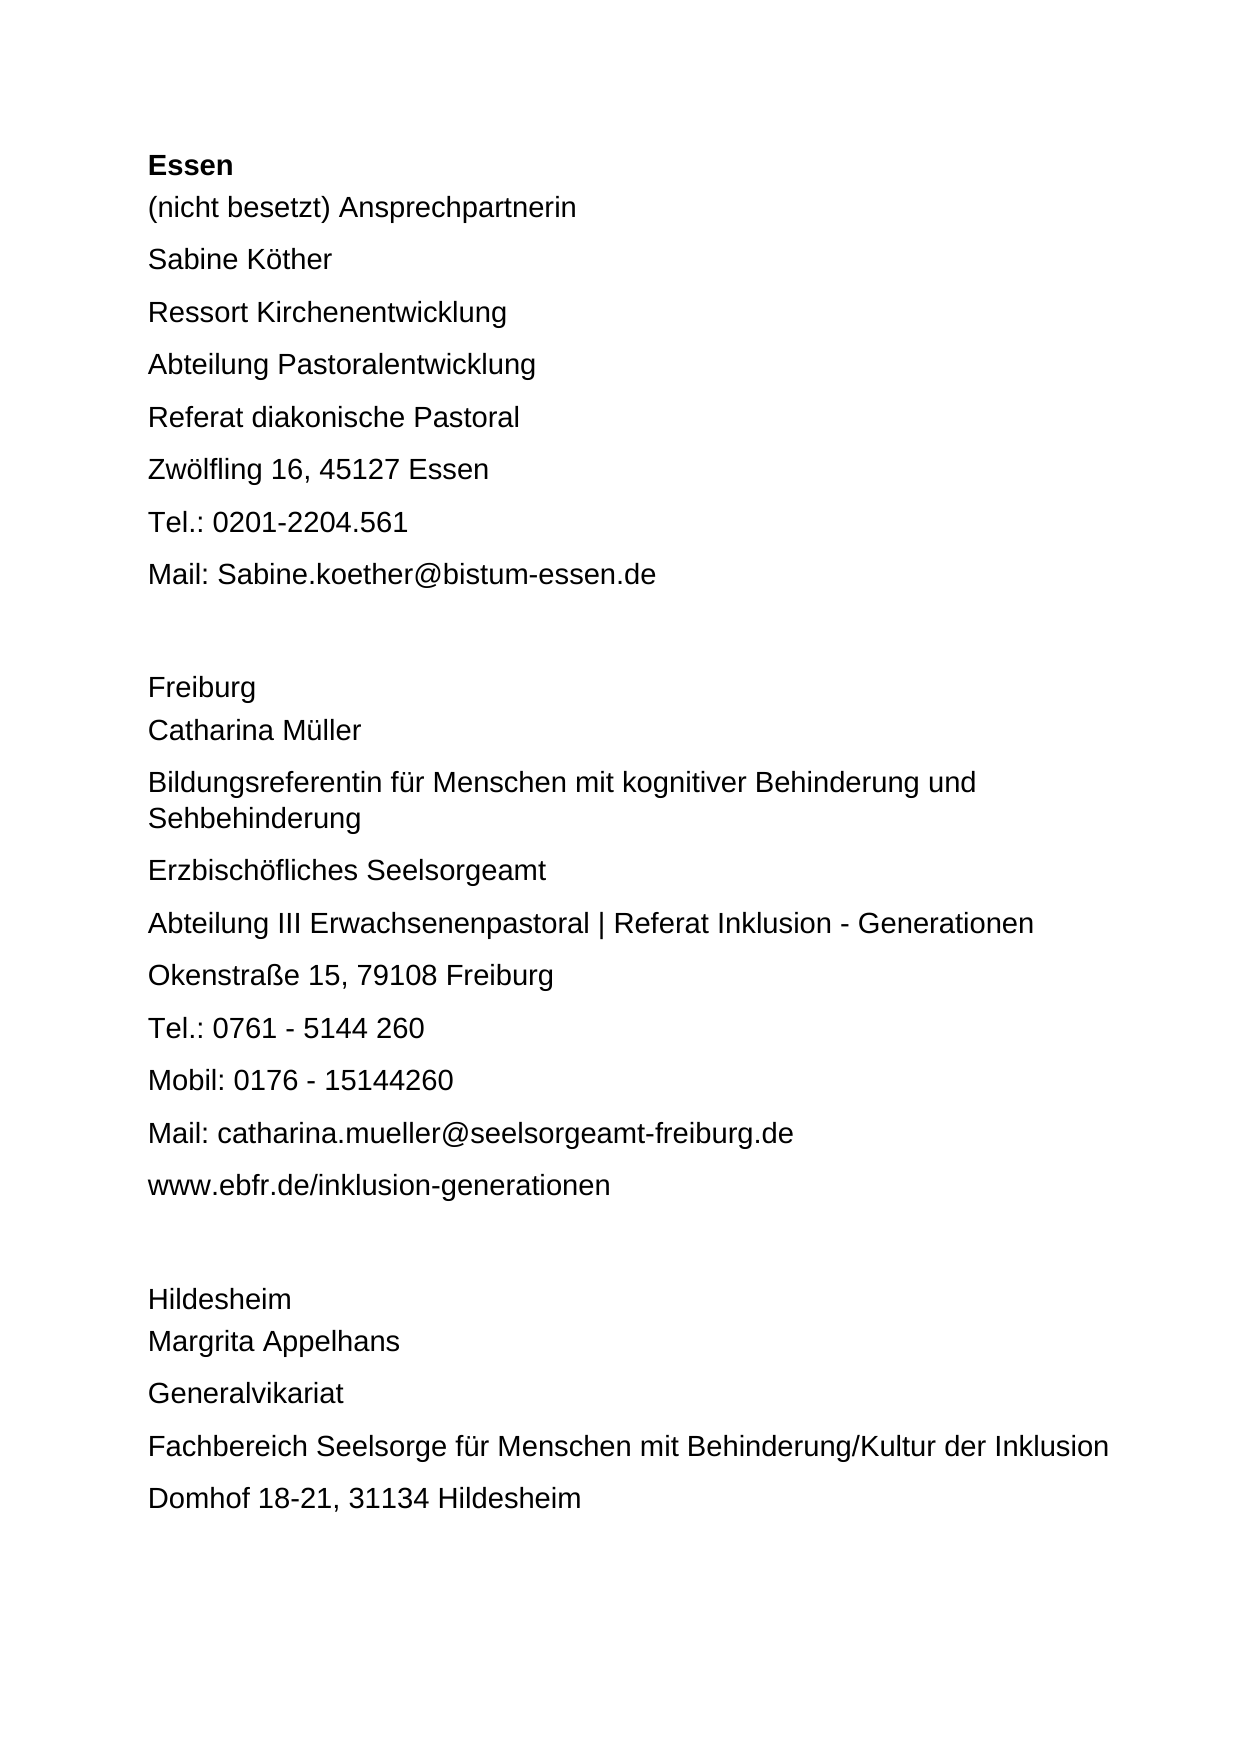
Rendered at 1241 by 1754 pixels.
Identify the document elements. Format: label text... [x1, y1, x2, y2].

text Generalvikariat [148, 1376, 1122, 1410]
text Abteilung III Erwachsenenpastoral | Referat Inklusion - Generationen [148, 906, 1122, 939]
text Mobil: 0176 - 15144260 [148, 1063, 1122, 1097]
text Erzbischöfliches Seelsorgeamt [148, 853, 1122, 887]
text Mail: Sabine.koether@bistum-essen.de [148, 557, 1122, 591]
text (nicht besetzt) Ansprechpartnerin [148, 190, 1122, 223]
text Tel.: 0201-2204.561 [148, 505, 1122, 538]
text Bildungsreferentin für Menschen mit kognitiver Behinderung und Sehbehinderung [148, 765, 1122, 834]
text Referat diakonische Pastoral [148, 400, 1122, 433]
subtitle Essen [148, 148, 1122, 181]
text Margrita Appelhans [148, 1324, 1122, 1357]
text Sabine Köther [148, 242, 1122, 276]
text Ressort Kirchenentwicklung [148, 295, 1122, 328]
text Tel.: 0761 - 5144 260 [148, 1011, 1122, 1044]
text Catharina Müller [148, 713, 1122, 746]
subtitle Hildesheim [148, 1282, 1122, 1315]
text Domhof 18-21, 31134 Hildesheim [148, 1481, 1122, 1515]
subtitle Freiburg [148, 671, 1122, 704]
text Mail: catharina.mueller@seelsorgeamt-freiburg.de [148, 1116, 1122, 1149]
text Zwölfling 16, 45127 Essen [148, 452, 1122, 486]
text Okenstraße 15, 79108 Freiburg [148, 958, 1122, 992]
text www.ebfr.de/inklusion-generationen [148, 1168, 1122, 1202]
text Abteilung Pastoralentwicklung [148, 347, 1122, 381]
text Fachbereich Seelsorge für Menschen mit Behinderung/Kultur der Inklusion [148, 1429, 1122, 1462]
